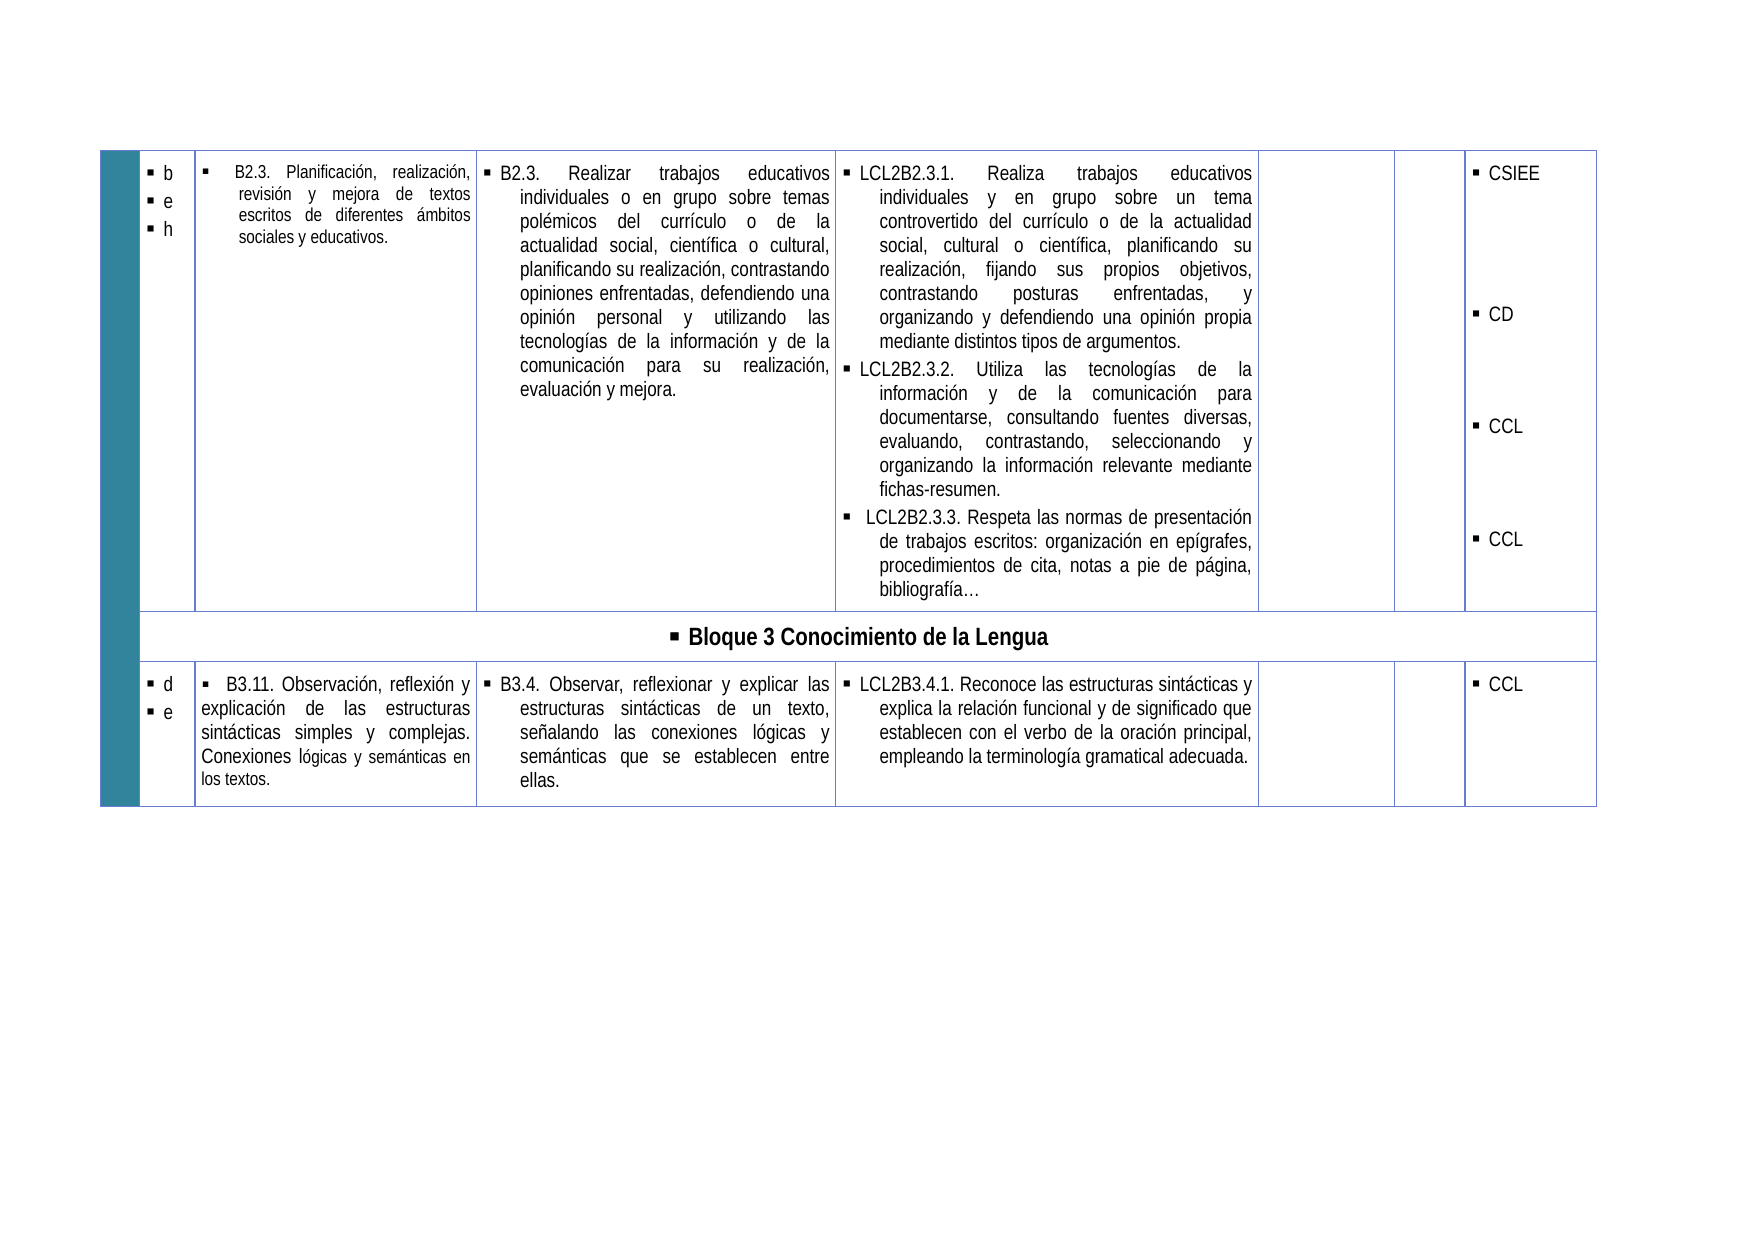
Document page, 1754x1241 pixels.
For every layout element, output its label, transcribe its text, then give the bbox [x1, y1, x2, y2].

table_cell B3.4. Observar, reflexionar y explicar las estructuras sintácticas de un texto, señalando las conexiones lógicas y semánticas que se establecen entre ellas. [477, 662, 835, 806]
table_cell LCL2B3.4.1. Reconoce las estructuras sintácticas y explica la relación funcional y de significado que establecen con el verbo de la oración principal, empleando la terminología gramatical adecuada. [836, 662, 1258, 806]
table_cell [1395, 662, 1464, 806]
table_cell Bloque 3 Conocimiento de la Lengua [140, 612, 1596, 661]
table_cell [1395, 151, 1464, 611]
table_cell B2.3. Planificación, realización, revisión y mejora de textos escritos de diferentes ámbitos sociales y educativos. [196, 151, 476, 611]
table_cell d e [140, 662, 194, 806]
table_cell LCL2B2.3.1. Realiza trabajos educativos individuales y en grupo sobre un tema controvertido del currículo o de la actualidad social, cultural o científica, planificando su realización, fijando sus propios objetivos, contrastando posturas enfrentadas, y organizando y defendiendo una opinión propia mediante distintos tipos de argumentos. LCL2B2.3.2. Utiliza las tecnologías de la información y de la comunicación para documentarse, consultando fuentes diversas, evaluando, contrastando, seleccionando y organizando la información relevante mediante fichas-resumen. LCL2B2.3.3. Respeta las normas de presentación de trabajos escritos: organización en epígrafes, procedimientos de cita, notas a pie de página, bibliografía… [836, 151, 1258, 611]
table_cell CCL [1466, 662, 1596, 806]
table_cell CSIEE CD CCL CCL [1466, 151, 1596, 611]
table_cell [101, 151, 139, 806]
table_cell B2.3. Realizar trabajos educativos individuales o en grupo sobre temas polémicos del currículo o de la actualidad social, científica o cultural, planificando su realización, contrastando opiniones enfrentadas, defendiendo una opinión personal y utilizando las tecnologías de la información y de la comunicación para su realización, evaluación y mejora. [477, 151, 835, 611]
table_cell b e h [140, 151, 194, 611]
table_cell [1259, 662, 1394, 806]
table_cell B3.11. Observación, reflexión y explicación de las estructuras sintácticas simples y complejas. Conexiones lógicas y semánticas en los textos. [196, 662, 476, 806]
table_cell [1259, 151, 1394, 611]
